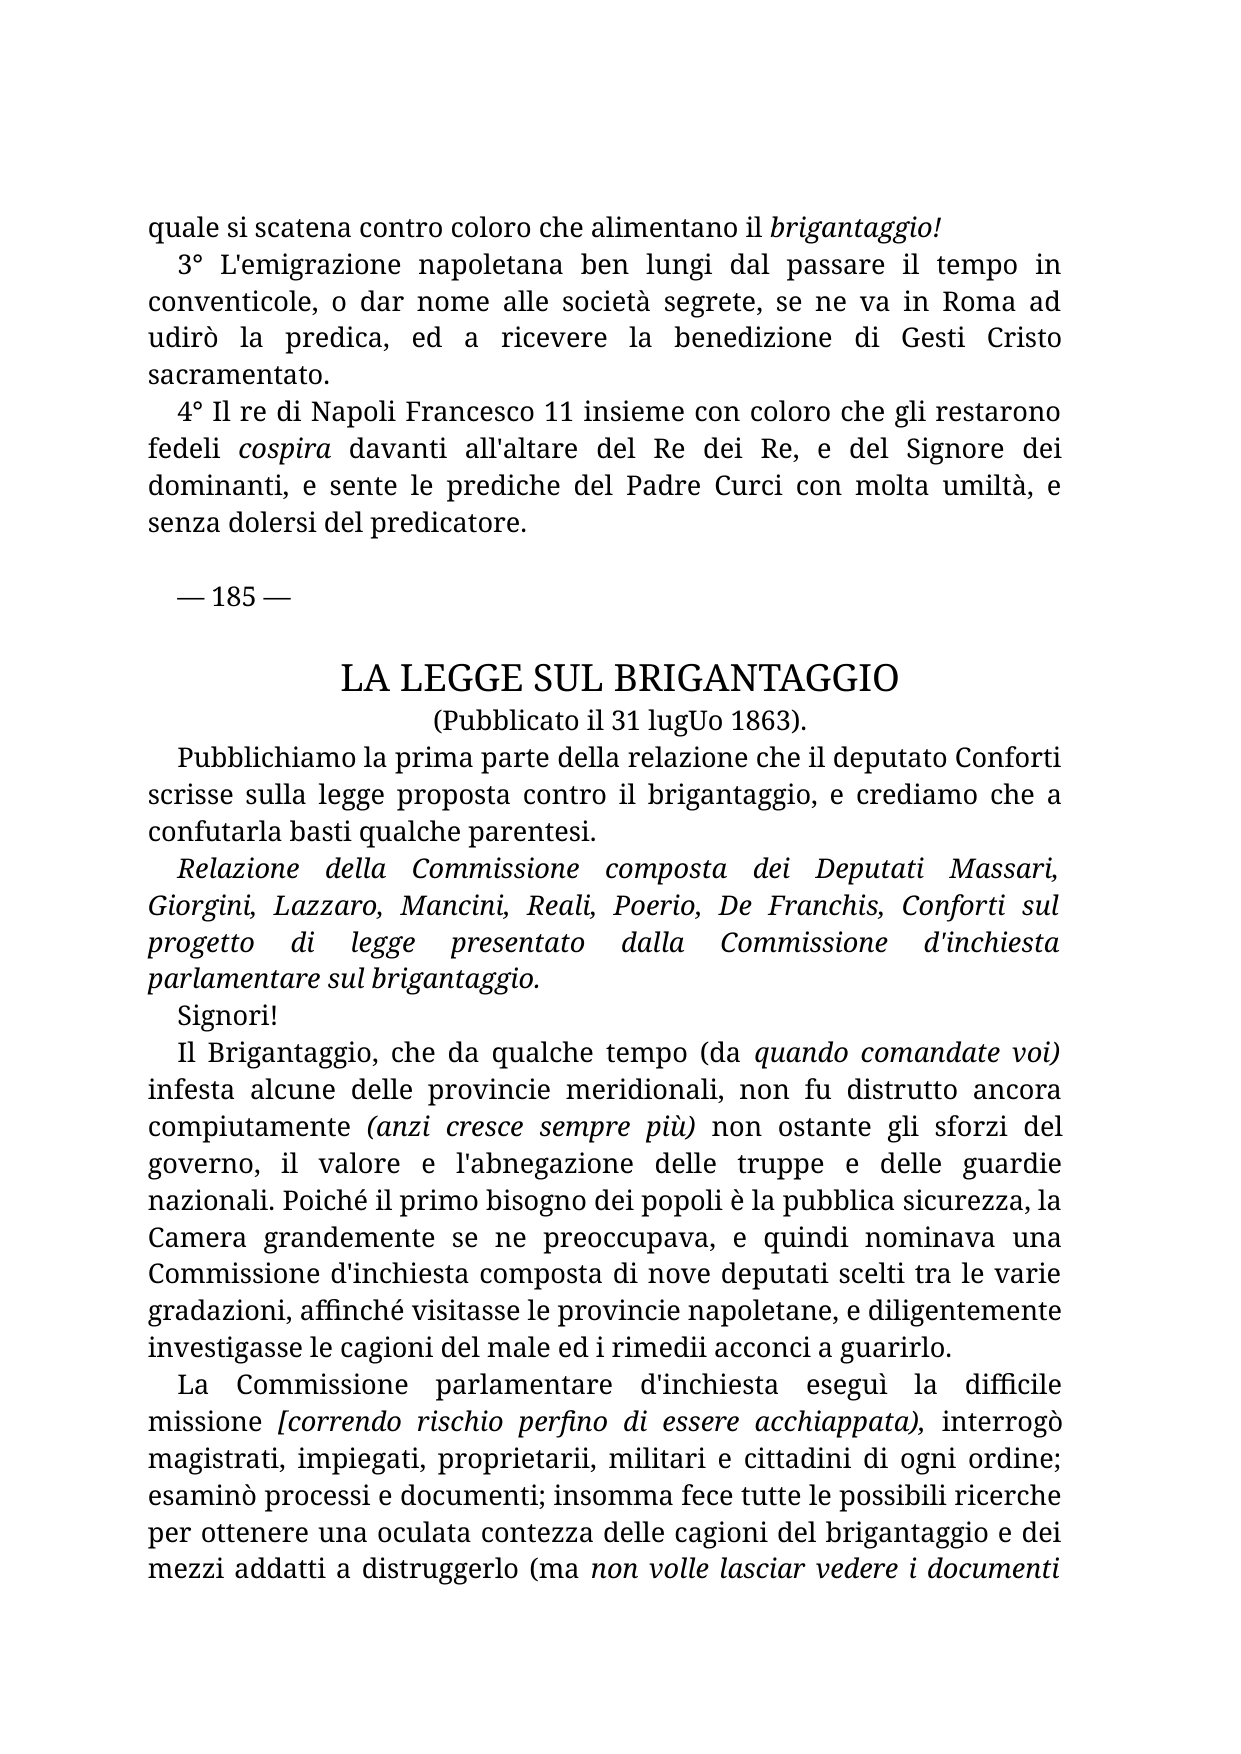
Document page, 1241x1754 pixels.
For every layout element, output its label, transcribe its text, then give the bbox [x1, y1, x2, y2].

text La Commissione parlamentare d'inchiesta eseguì la difficile missione [correndo rischio perfino di essere acchiappata), interrogò magistrati, impiegati, proprietarii, militari e cittadini di ogni ordine; esaminò processi e documenti; insomma fece tutte le possibili ricerche per ottenere una oculata contezza delle cagioni del brigantaggio e dei mezzi addatti a distruggerlo (ma non volle lasciar vedere i documenti [148, 1366, 1063, 1587]
text Il Brigantaggio, che da qualche tempo (da quando comandate voi) infesta alcune delle provincie meridionali, non fu distrutto ancora compiutamente (anzi cresce sempre più) non ostante gli sforzi del governo, il valore e l'abnegazione delle truppe e delle guardie nazionali. Poiché il primo bisogno dei popoli è la pubblica sicurezza, la Camera grandemente se ne preoccupava, e quindi nominava una Commissione d'inchiesta composta di nove deputati scelti tra le varie gradazioni, affinché visitasse le provincie napoletane, e diligentemente investigasse le cagioni del male ed i rimedii acconci a guarirlo. [148, 1034, 1063, 1366]
text Signori! [148, 997, 1063, 1034]
text 4° Il re di Napoli Francesco 11 insieme con coloro che gli restarono fedeli cospira davanti all'altare del Re dei Re, e del Signore dei dominanti, e sente le prediche del Padre Curci con molta umiltà, e senza dolersi del predicatore. [148, 393, 1063, 540]
text 3° L'emigrazione napoletana ben lungi dal passare il tempo in conventicole, o dar nome alle società segrete, se ne va in Roma ad udirò la predica, ed a ricevere la benedizione di Gesti Cristo sacramentato. [148, 245, 1063, 393]
text — 185 — [148, 577, 1063, 614]
text LA LEGGE SUL BRIGANTAGGIO [148, 651, 1063, 702]
text quale si scatena contro coloro che alimentano il brigantaggio! [148, 208, 1063, 245]
text Relazione della Commissione composta dei Deputati Massari, Giorgini, Lazzaro, Mancini, Reali, Poerio, De Franchis, Conforti sul progetto di legge presentato dalla Commissione d'inchiesta parlamentare sul brigantaggio. [148, 849, 1063, 997]
text (Pubblicato il 31 lugUo 1863). [148, 702, 1063, 739]
text Pubblichiamo la prima parte della relazione che il deputato Conforti scrisse sulla legge proposta contro il brigantaggio, e crediamo che a confutarla basti qualche parentesi. [148, 739, 1063, 849]
